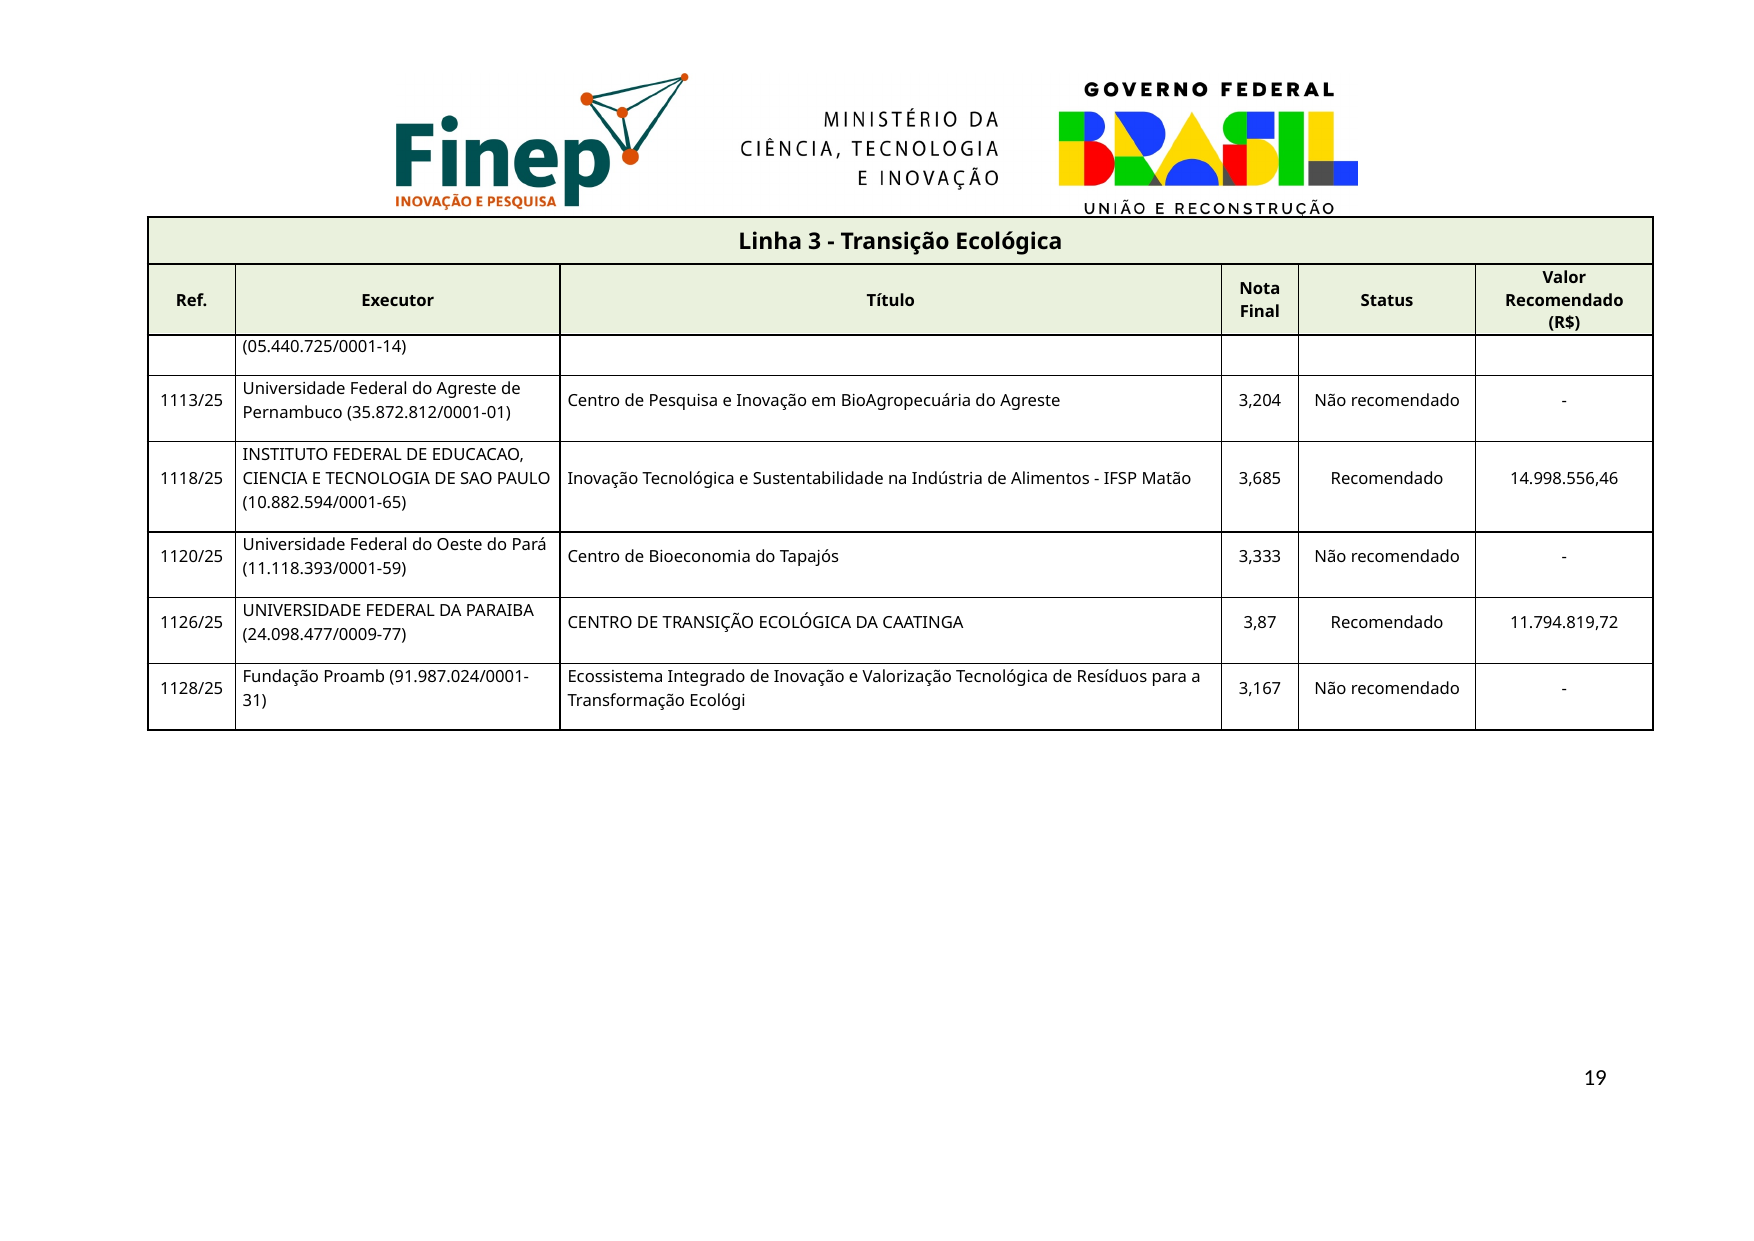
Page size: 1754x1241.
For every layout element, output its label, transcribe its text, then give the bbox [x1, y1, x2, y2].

table_cell Recomendado [1299, 598, 1475, 663]
table_cell CENTRO DE TRANSIÇÃO ECOLÓGICA DA CAATINGA [561, 598, 1221, 663]
table_cell Fundação Proamb (91.987.024/0001-31) [236, 664, 559, 729]
table_cell Valor Recomendado (R$) [1476, 265, 1652, 333]
table_cell 1118/25 [149, 442, 235, 531]
table_cell 1128/25 [149, 664, 235, 729]
table_cell Não recomendado [1299, 664, 1475, 729]
table_cell Status [1299, 265, 1475, 333]
table_cell 11.794.819,72 [1476, 598, 1652, 663]
table_cell Inovação Tecnológica e Sustentabilidade na Indústria de Alimentos - IFSP Matão [561, 442, 1221, 531]
table_cell - [1476, 664, 1652, 729]
table_cell 14.998.556,46 [1476, 442, 1652, 531]
table_cell Universidade Federal do Agreste de Pernambuco (35.872.812/0001-01) [236, 376, 559, 441]
table_cell INSTITUTO FEDERAL DE EDUCACAO, CIENCIA E TECNOLOGIA DE SAO PAULO (10.882.594/0001-65) [236, 442, 559, 531]
table_cell 3,167 [1222, 664, 1298, 729]
table_cell Centro de Pesquisa e Inovação em BioAgropecuária do Agreste [561, 376, 1221, 441]
table_cell Ecossistema Integrado de Inovação e Valorização Tecnológica de Resíduos para a Transformação Ecológi [561, 664, 1221, 729]
table_cell Executor [236, 265, 559, 333]
table_cell 3,87 [1222, 598, 1298, 663]
table_header Linha 3 - Transição Ecológica [149, 218, 1652, 263]
table_cell - [1476, 533, 1652, 597]
table_cell [1222, 336, 1298, 375]
table_cell UNIVERSIDADE FEDERAL DA PARAIBA (24.098.477/0009-77) [236, 598, 559, 663]
table_cell [1476, 336, 1652, 375]
table_cell Universidade Federal do Oeste do Pará (11.118.393/0001-59) [236, 533, 559, 597]
table_cell Centro de Bioeconomia do Tapajós [561, 533, 1221, 597]
table_cell Título [561, 265, 1221, 333]
table_cell Não recomendado [1299, 533, 1475, 597]
table_cell - [1476, 376, 1652, 441]
table_cell 1126/25 [149, 598, 235, 663]
table_cell 1113/25 [149, 376, 235, 441]
table_cell Nota Final [1222, 265, 1298, 333]
table_cell [1299, 336, 1475, 375]
table_cell [561, 336, 1221, 375]
table_cell Recomendado [1299, 442, 1475, 531]
table_cell 1120/25 [149, 533, 235, 597]
table_cell [149, 336, 235, 375]
table_cell 3,685 [1222, 442, 1298, 531]
table_cell (05.440.725/0001-14) [236, 336, 559, 375]
table_cell Ref. [149, 265, 235, 333]
table_cell 3,333 [1222, 533, 1298, 597]
table_cell Não recomendado [1299, 376, 1475, 441]
table_cell 3,204 [1222, 376, 1298, 441]
